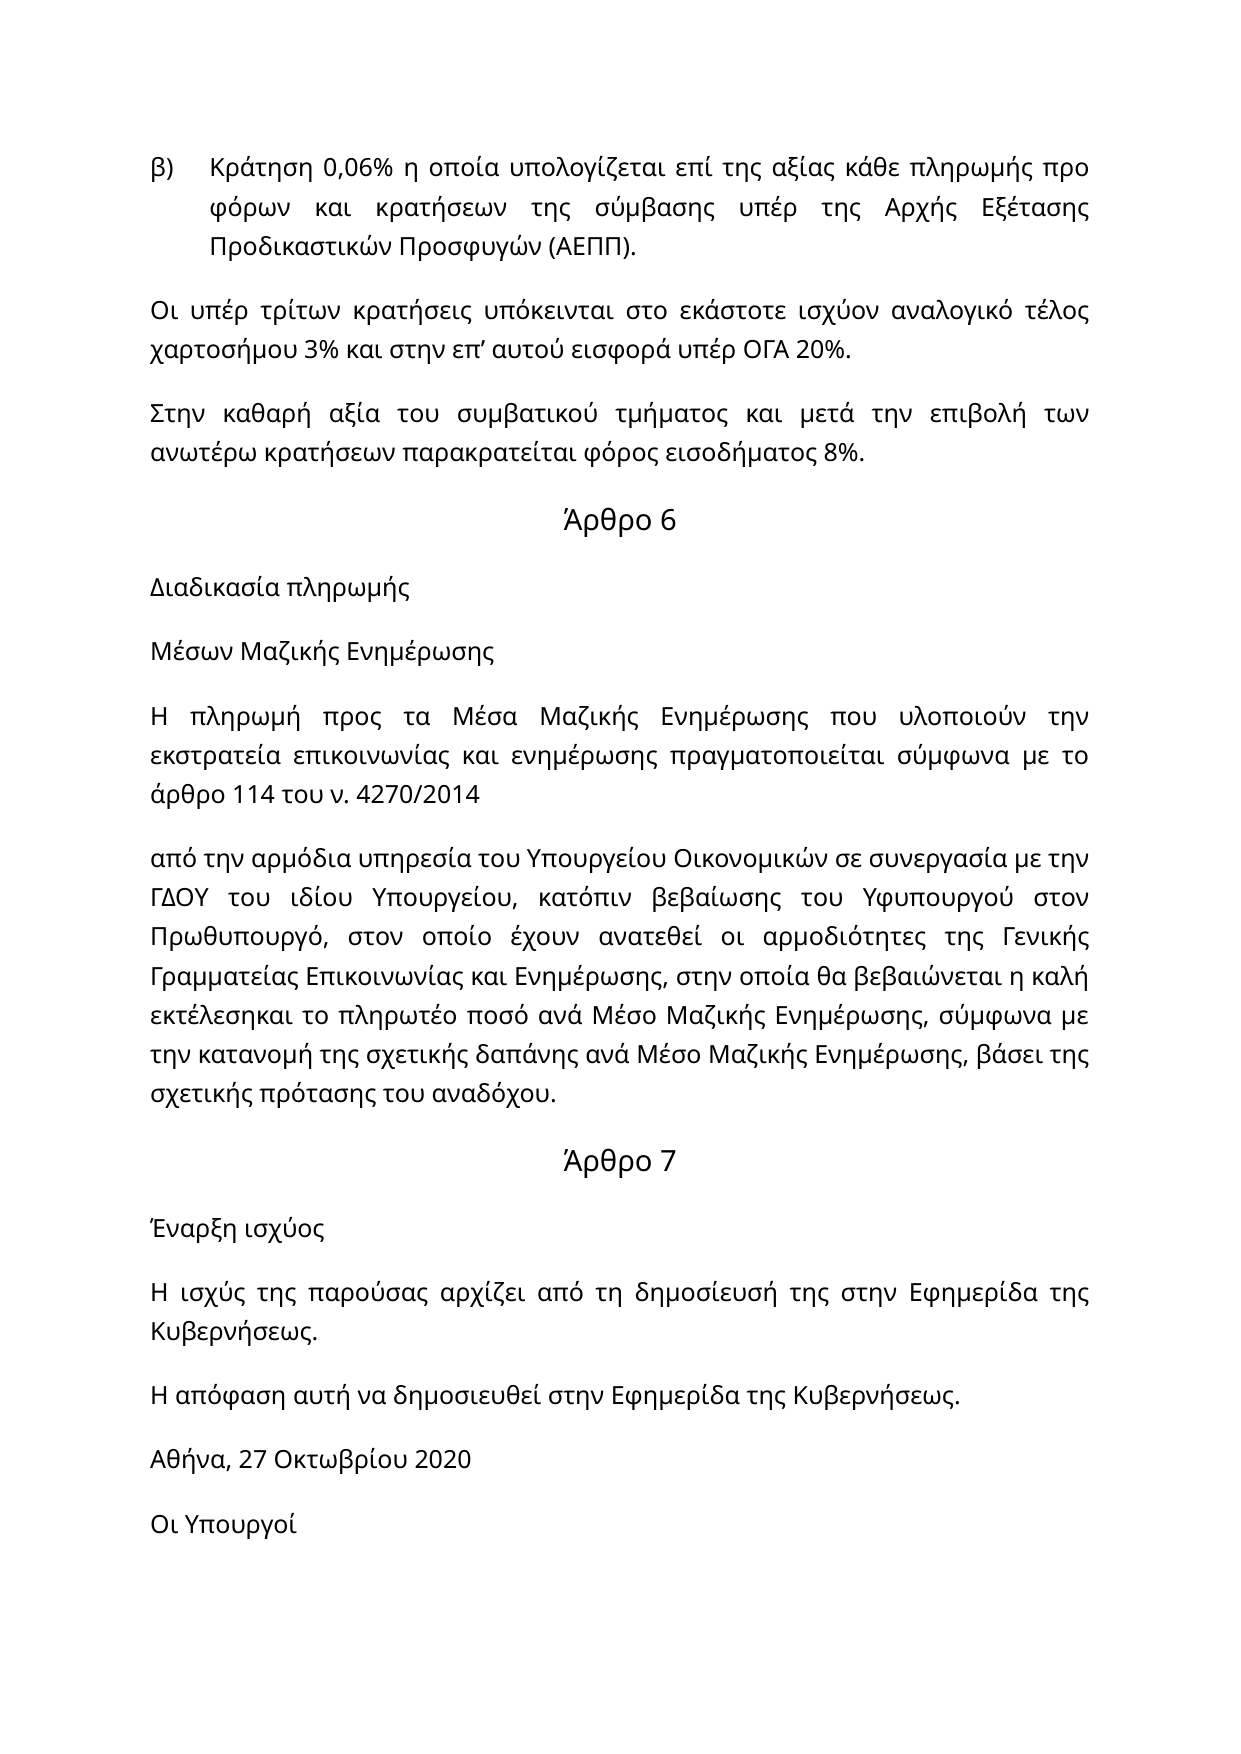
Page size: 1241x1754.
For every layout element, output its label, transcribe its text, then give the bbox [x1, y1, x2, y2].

text Η πληρωμή προς τα Μέσα Μαζικής Ενημέρωσης που υλοποιούν την εκστρατεία επικοινωνίας και ενημέρωσης πραγματοποιείται σύμφωνα με το άρθρο 114 του ν. 4270/2014 [150, 698, 1090, 811]
text Η ισχύς της παρούσας αρχίζει από τη δημοσίευσή της στην Εφημερίδα της Κυβερνήσεως. [150, 1274, 1090, 1348]
subtitle Άρθρο 6 [150, 499, 1090, 539]
text Αθήνα, 27 Οκτωβρίου 2020 [150, 1442, 1090, 1476]
text Η απόφαση αυτή να δημοσιευθεί στην Εφημερίδα της Κυβερνήσεως. [150, 1378, 1090, 1412]
text Έναρξη ισχύος [150, 1210, 1090, 1244]
list β) Κράτηση 0,06% η οποία υπολογίζεται επί της αξίας κάθε πληρωμής προ φόρων και κρατήσεων της σύμβασης υπέρ της Αρχής Εξέτασης Προδικαστικών Προσφυγών (ΑΕΠΠ). [150, 150, 1090, 262]
text Οι υπέρ τρίτων κρατήσεις υπόκεινται στο εκάστοτε ισχύον αναλογικό τέλος χαρτοσήμου 3% και στην επ’ αυτού εισφορά υπέρ ΟΓΑ 20%. [150, 292, 1090, 366]
text Μέσων Μαζικής Ενημέρωσης [150, 634, 1090, 668]
text Διαδικασία πληρωμής [150, 570, 1090, 604]
text Οι Υπουργοί [150, 1506, 1090, 1540]
text Στην καθαρή αξία του συμβατικού τμήματος και μετά την επιβολή των ανωτέρω κρατήσεων παρακρατείται φόρος εισοδήματος 8%. [150, 396, 1090, 469]
text από την αρμόδια υπηρεσία του Υπουργείου Οικονομικών σε συνεργασία με την ΓΔΟΥ του ιδίου Υπουργείου, κατόπιν βεβαίωσης του Υφυπουργού στον Πρωθυπουργό, στον οποίο έχουν ανατεθεί οι αρμοδιότητες της Γενικής Γραμματείας Επικοινωνίας και Ενημέρωσης, στην οποία θα βεβαιώνεται η καλή εκτέλεσηκαι το πληρωτέο ποσό ανά Μέσο Μαζικής Ενημέρωσης, σύμφωνα με την κατανομή της σχετικής δαπάνης ανά Μέσο Μαζικής Ενημέρωσης, βάσει της σχετικής πρότασης του αναδόχου. [150, 841, 1090, 1110]
subtitle Άρθρο 7 [150, 1140, 1090, 1179]
